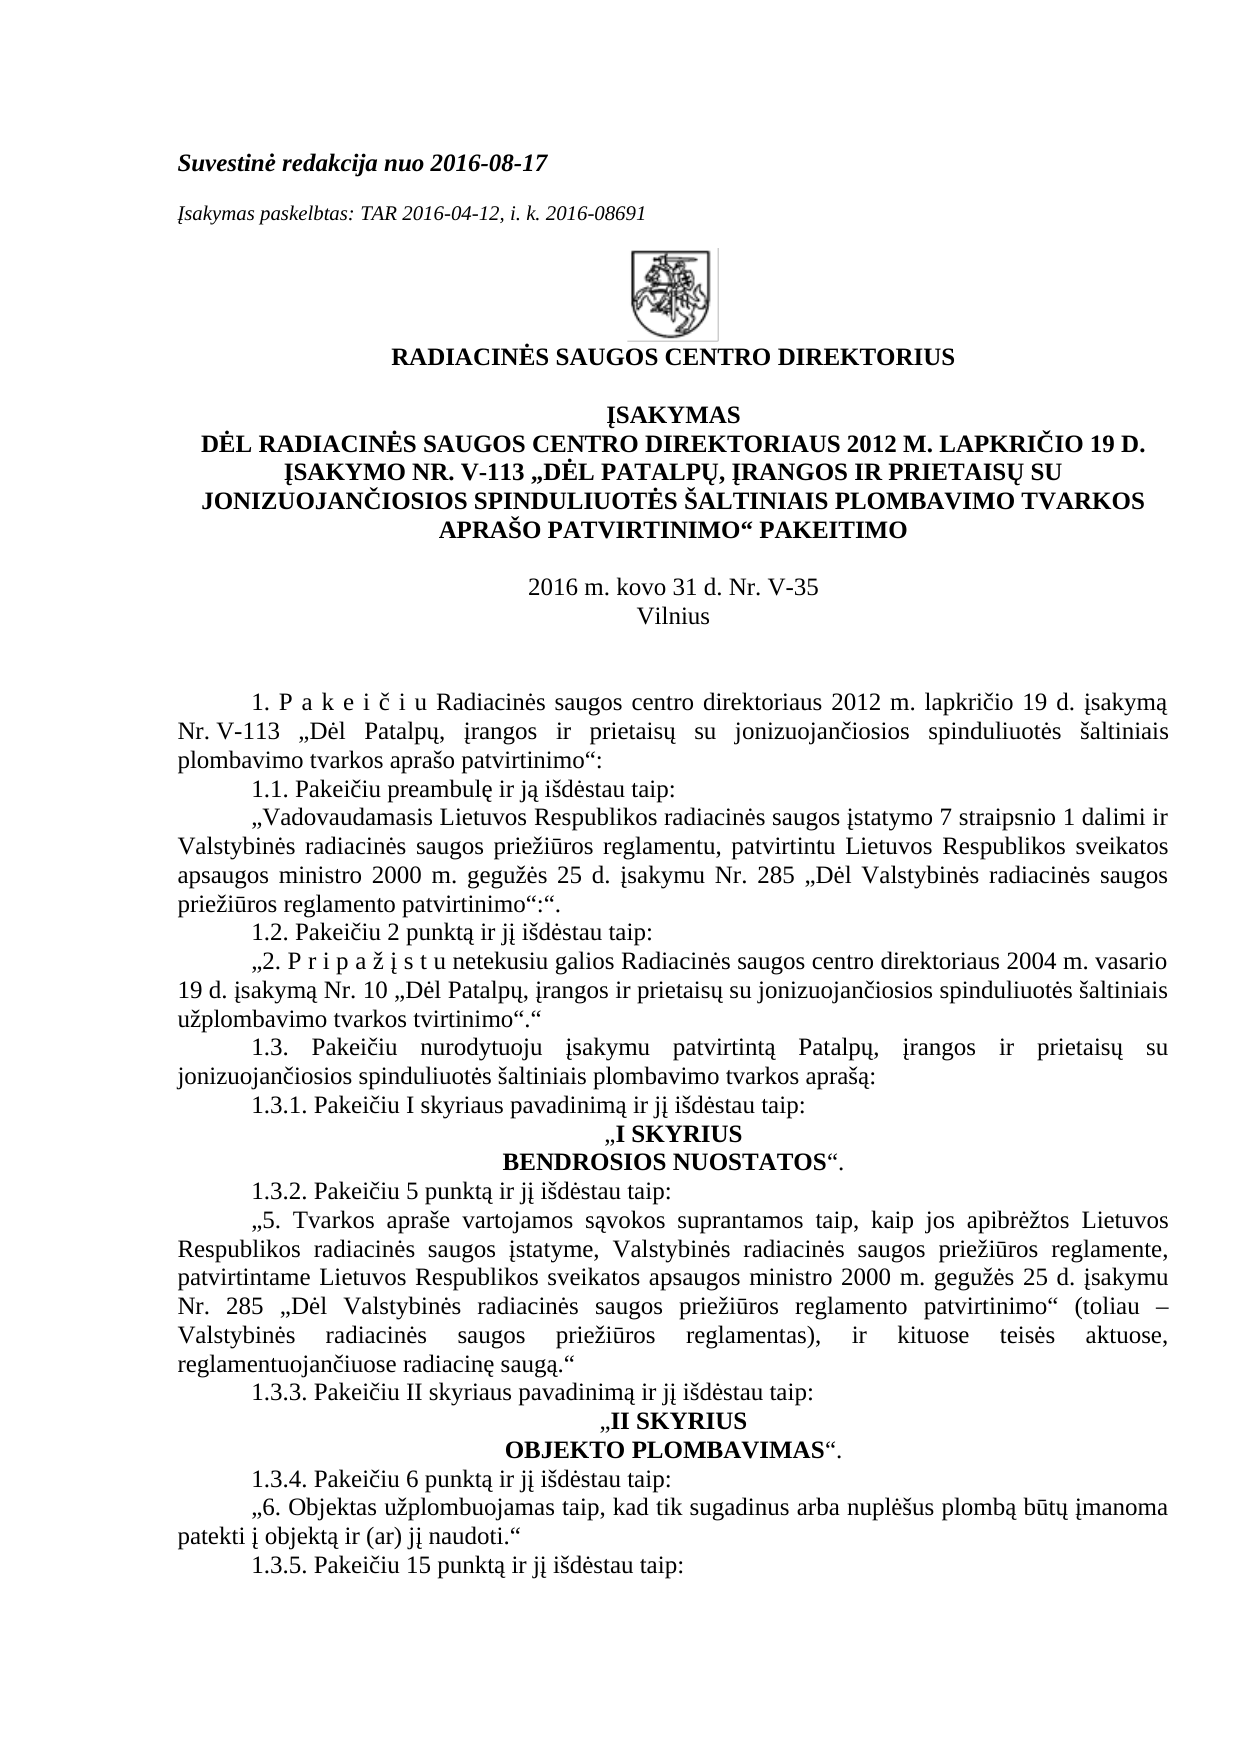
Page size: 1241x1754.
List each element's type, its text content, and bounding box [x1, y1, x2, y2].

text „6. Objektas užplombuojamas taip, kad tik sugadinus arba nuplėšus plombą būtų įmanoma patekti į objektą ir (ar) jį naudoti.“ [177, 1492, 1169, 1550]
text 1. P a k e i č i u Radiacinės saugos centro direktoriaus 2012 m. lapkričio 19 d. įsakymą Nr. V-113 „Dėl Patalpų, įrangos ir prietaisų su jonizuojančiosios spinduliuotės šaltiniais plombavimo tvarkos aprašo patvirtinimo“: [177, 687, 1169, 774]
text „Vadovaudamasis Lietuvos Respublikos radiacinės saugos įstatymo 7 straipsnio 1 dalimi ir Valstybinės radiacinės saugos priežiūros reglamentu, patvirtintu Lietuvos Respublikos sveikatos apsaugos ministro 2000 m. gegužės 25 d. įsakymu Nr. 285 „Dėl Valstybinės radiacinės saugos priežiūros reglamento patvirtinimo“:“. [177, 802, 1169, 917]
text „2. P r i p a ž į s t u netekusiu galios Radiacinės saugos centro direktoriaus 2004 m. vasario 19 d. įsakymą Nr. 10 „Dėl Patalpų, įrangos ir prietaisų su jonizuojančiosios spinduliuotės šaltiniais užplombavimo tvarkos tvirtinimo“.“ [177, 946, 1169, 1032]
text OBJEKTO PLOMBAVIMAS“. [177, 1435, 1169, 1464]
text RADIACINĖS SAUGOS CENTRO DIREKTORIUS [177, 342, 1169, 371]
text 1.3. Pakeičiu nurodytuoju įsakymu patvirtintą Patalpų, įrangos ir prietaisų su jonizuojančiosios spinduliuotės šaltiniais plombavimo tvarkos aprašą: [177, 1032, 1169, 1090]
text ĮSAKYMAS [177, 400, 1169, 429]
text „II skyrius [177, 1406, 1169, 1435]
text DĖL RADIACINĖS SAUGOS CENTRO DIREKTORIAUS 2012 M. LAPKRIČIO 19 D. ĮSAKYMO NR. V-113 „DĖL PATALPŲ, ĮRANGOS IR PRIETAISŲ SU JONIZUOJANČIOSIOS SPINDULIUOTĖS ŠALTINIAIS PLOMBAVIMO TVARKOS APRAŠO PATVIRTINIMO“ PAKEITIMO [177, 429, 1169, 544]
text BENDROSIOS NUOSTATOS“. [177, 1147, 1169, 1176]
text 1.3.5. Pakeičiu 15 punktą ir jį išdėstau taip: [177, 1550, 1169, 1579]
text 1.3.1. Pakeičiu I skyriaus pavadinimą ir jį išdėstau taip: [177, 1090, 1169, 1119]
text „I skyrius [177, 1119, 1169, 1147]
text 1.2. Pakeičiu 2 punktą ir jį išdėstau taip: [177, 917, 1169, 946]
text 1.3.2. Pakeičiu 5 punktą ir jį išdėstau taip: [177, 1176, 1169, 1205]
text 1.3.3. Pakeičiu II skyriaus pavadinimą ir jį išdėstau taip: [177, 1377, 1169, 1406]
text Įsakymas paskelbtas: TAR 2016-04-12, i. k. 2016-08691 [177, 201, 1169, 224]
text „5. Tvarkos apraše vartojamos sąvokos suprantamos taip, kaip jos apibrėžtos Lietuvos Respublikos radiacinės saugos įstatyme, Valstybinės radiacinės saugos priežiūros reglamente, patvirtintame Lietuvos Respublikos sveikatos apsaugos ministro 2000 m. gegužės 25 d. įsakymu Nr. 285 „Dėl Valstybinės radiacinės saugos priežiūros reglamento patvirtinimo“ (toliau – Valstybinės radiacinės saugos priežiūros reglamentas), ir kituose teisės aktuose, reglamentuojančiuose radiacinę saugą.“ [177, 1205, 1169, 1377]
text 1.3.4. Pakeičiu 6 punktą ir jį išdėstau taip: [177, 1464, 1169, 1492]
text 1.1. Pakeičiu preambulę ir ją išdėstau taip: [177, 774, 1169, 802]
text 2016 m. kovo 31 d. Nr. V-35 [177, 572, 1169, 601]
text Vilnius [177, 601, 1169, 630]
text Suvestinė redakcija nuo 2016-08-17 [177, 148, 1169, 176]
